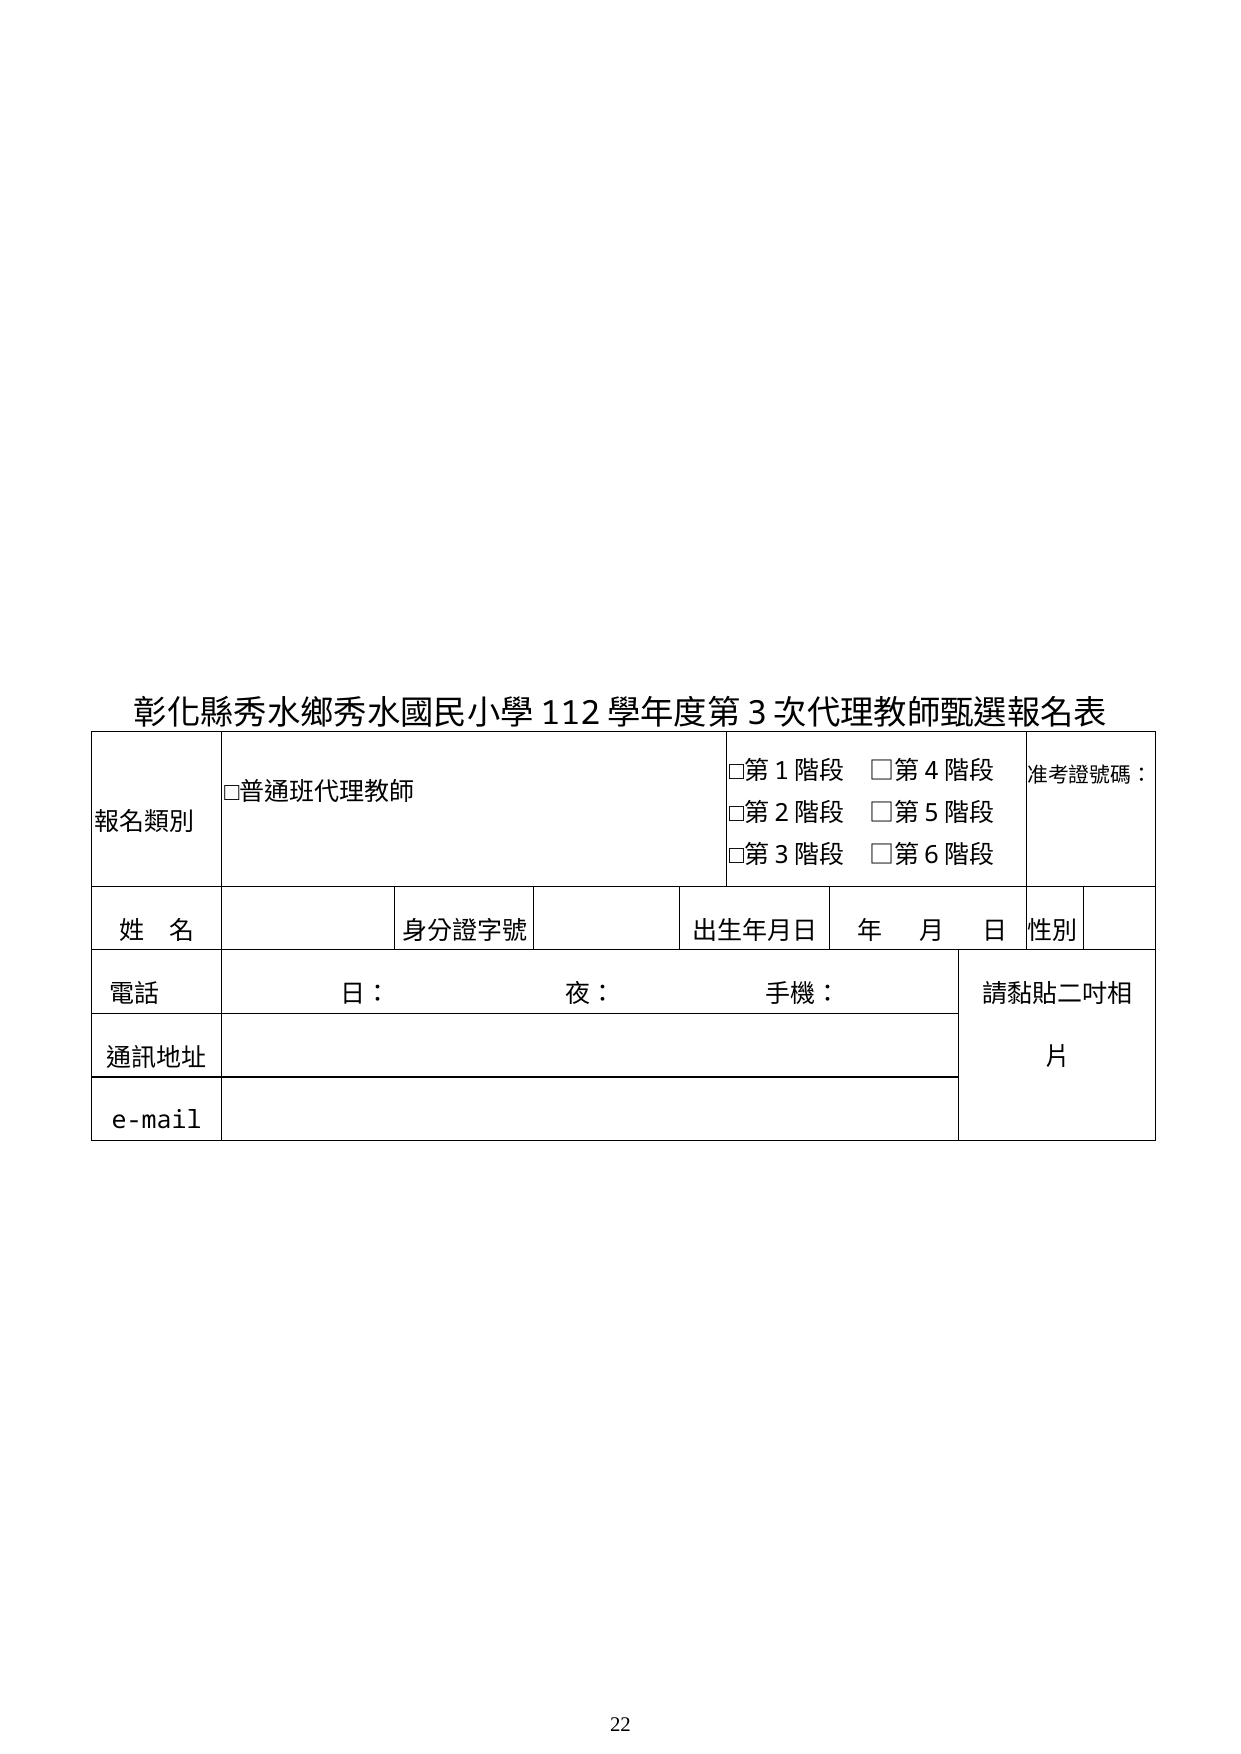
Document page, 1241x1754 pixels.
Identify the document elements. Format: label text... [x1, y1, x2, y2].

table_cell 性別 [1027, 887, 1083, 949]
table_header □第1階段 □第4階段 □第2階段 □第5階段 □第3階段 □第6階段 [727, 732, 1026, 886]
table_cell 日： 夜： 手機： [222, 950, 958, 1013]
table_cell 出生年月日 [680, 887, 829, 949]
table_header 報名類別 [92, 732, 221, 886]
table_header 准考證號碼： [1027, 732, 1155, 886]
table_cell 通訊地址 [92, 1014, 221, 1076]
table_cell 身分證字號 [395, 887, 533, 949]
table_cell 電話 [92, 950, 221, 1013]
table_cell 請黏貼二吋相片 [959, 950, 1155, 1140]
table_cell [222, 1014, 958, 1076]
table_cell e-mail [92, 1078, 221, 1140]
text 彰化縣秀水鄉秀水國民小學112學年度第3次代理教師甄選報名表 [89, 668, 1152, 731]
table_cell [222, 887, 394, 949]
table_cell [1084, 887, 1155, 949]
table_cell 姓 名 [92, 887, 221, 949]
table_header □普通班代理教師 [222, 732, 726, 886]
table_cell [534, 887, 679, 949]
table_cell [222, 1078, 958, 1140]
table_cell 年 月 日 [830, 887, 1026, 949]
